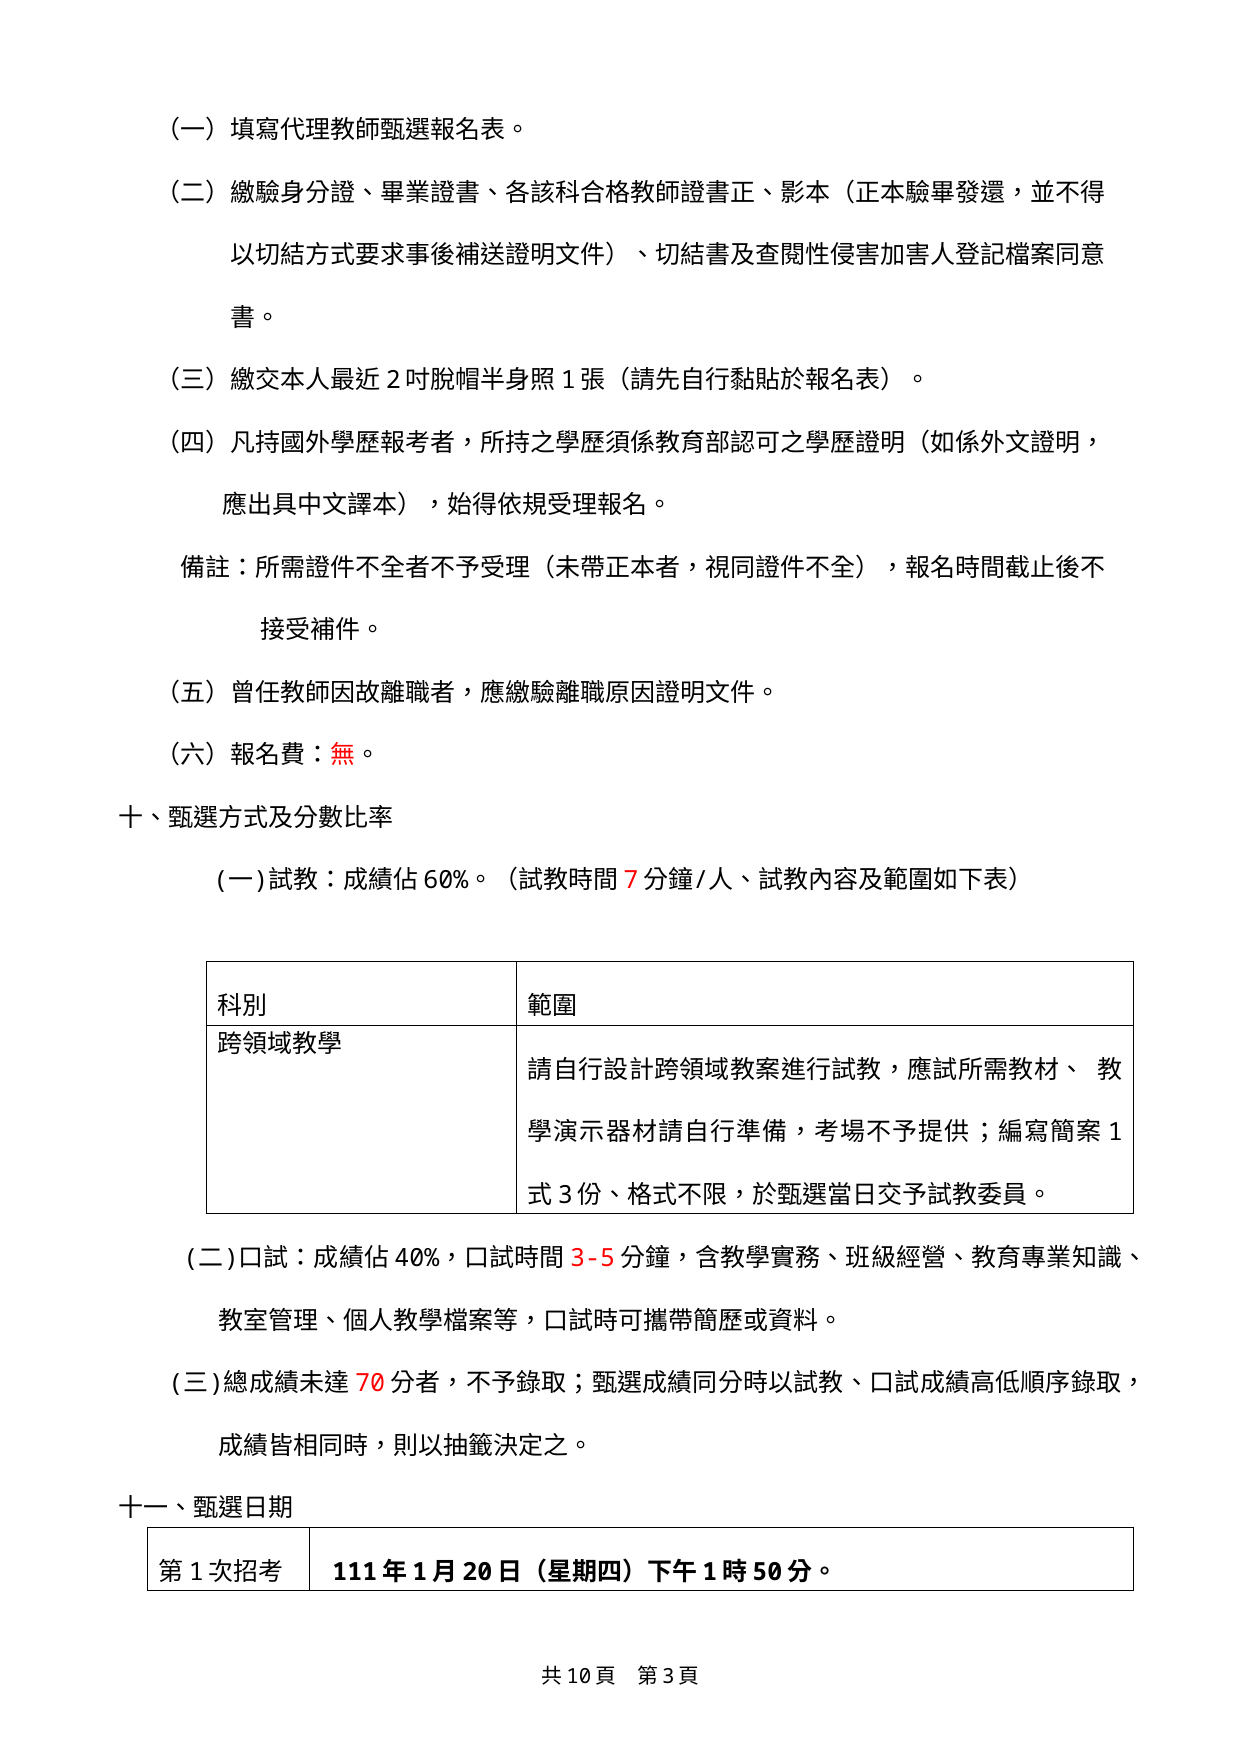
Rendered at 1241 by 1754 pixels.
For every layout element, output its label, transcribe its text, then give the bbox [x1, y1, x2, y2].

table_cell 跨領域教學 [207, 1026, 516, 1213]
text （六）報名費：無。 [156, 711, 1122, 773]
table_header [310, 1528, 321, 1590]
text (一)試教：成績佔60%。（試教時間7分鐘/人、試教內容及範圍如下表） [168, 836, 1122, 898]
text （五）曾任教師因故離職者，應繳驗離職原因證明文件。 [156, 648, 1122, 711]
text (二)口試：成績佔40%，口試時間3-5分鐘，含教學實務、班級經營、教育專業知識、教室管理、個人教學檔案等，口試時可攜帶簡歷或資料。 [168, 1214, 1122, 1339]
text （三）繳交本人最近2吋脫帽半身照1張（請先自行黏貼於報名表）。 [156, 336, 1122, 398]
table_header 第1次招考 [148, 1528, 309, 1590]
table_header 111年1月20日（星期四）下午1時50分。 [321, 1528, 1006, 1590]
text 十一、甄選日期 [118, 1464, 1122, 1527]
table_header 範圍 [517, 962, 1133, 1024]
table_header [1006, 1528, 1133, 1590]
text 備註：所需證件不全者不予受理（未帶正本者，視同證件不全），報名時間截止後不接受補件。 [181, 523, 1122, 648]
text （二）繳驗身分證、畢業證書、各該科合格教師證書正、影本（正本驗畢發還，並不得以切結方式要求事後補送證明文件）、切結書及查閱性侵害加害人登記檔案同意書。 [156, 148, 1122, 336]
text （一）填寫代理教師甄選報名表。 [118, 86, 1122, 148]
table_cell 請自行設計跨領域教案進行試教，應試所需教材、 教學演示器材請自行準備，考場不予提供；編寫簡案1式3份、格式不限，於甄選當日交予試教委員。 [517, 1026, 1133, 1213]
table_header 科別 [207, 962, 516, 1024]
text （四）凡持國外學歷報考者，所持之學歷須係教育部認可之學歷證明（如係外文證明，應出具中文譯本），始得依規受理報名。 [156, 398, 1122, 523]
text 十、甄選方式及分數比率 [118, 773, 1122, 836]
text (三)總成績未達70分者，不予錄取；甄選成績同分時以試教、口試成績高低順序錄取，成績皆相同時，則以抽籤決定之。 [168, 1339, 1122, 1464]
